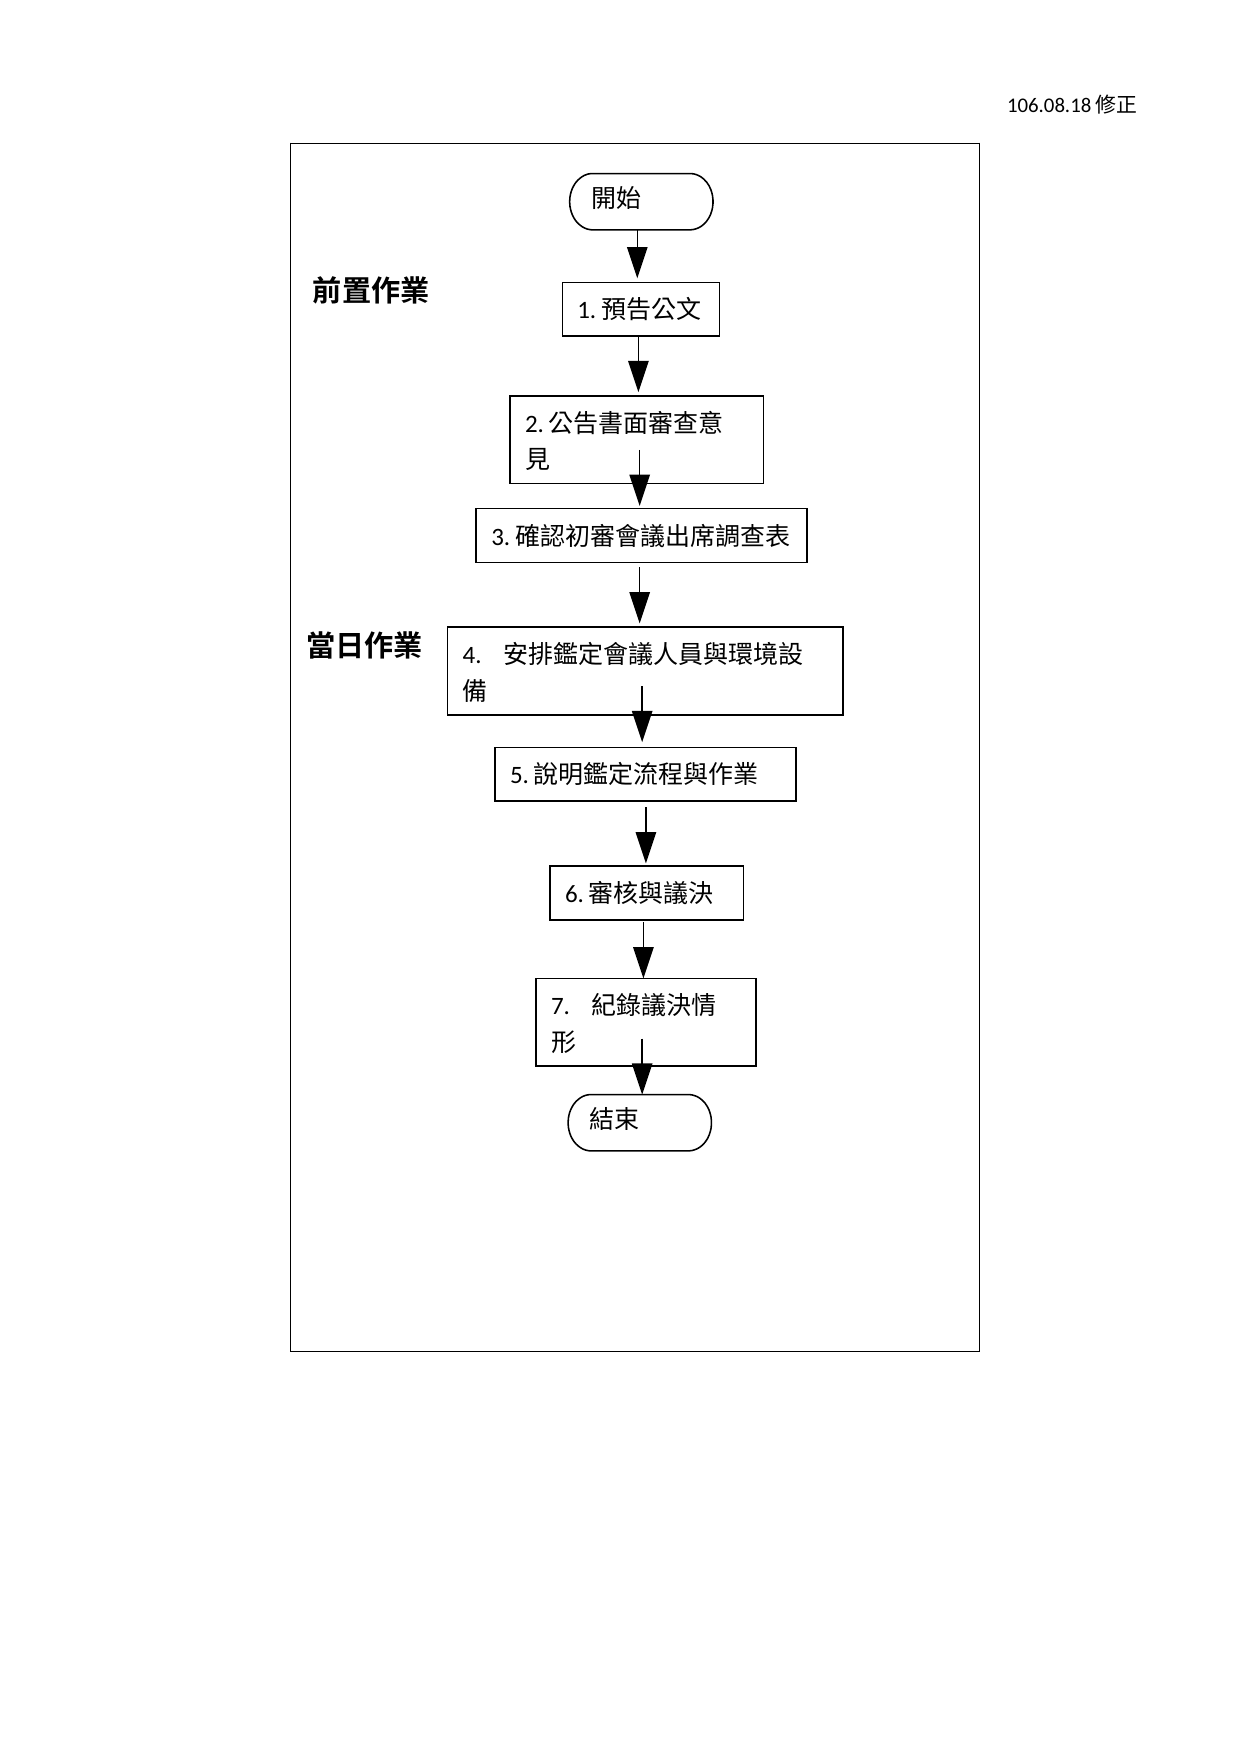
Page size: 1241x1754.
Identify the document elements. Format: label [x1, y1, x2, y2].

table_header [291, 144, 979, 1351]
